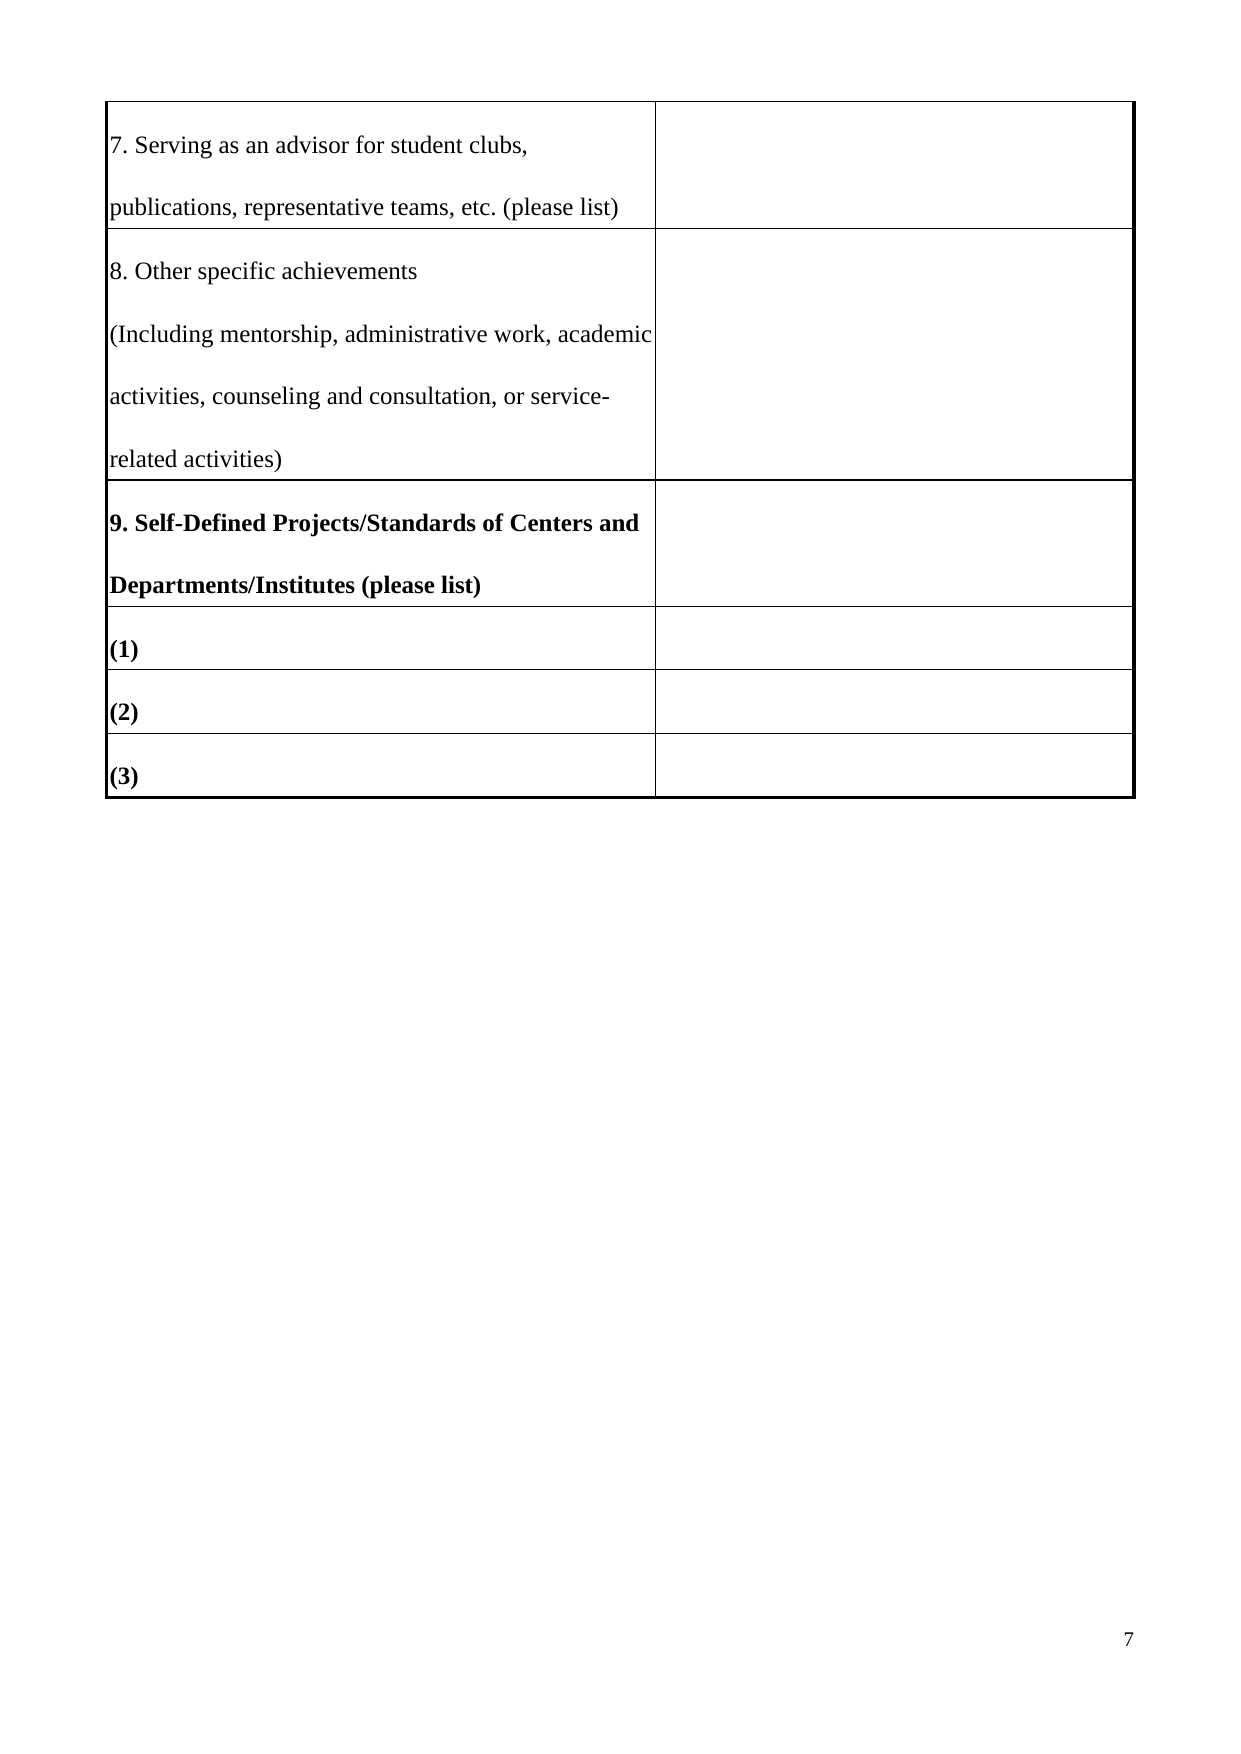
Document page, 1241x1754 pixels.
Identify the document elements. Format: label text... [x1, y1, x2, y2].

table_cell [656, 229, 1132, 479]
table_cell 7. Serving as an advisor for student clubs, publications, representative teams, etc. (please list) [108, 102, 655, 227]
table_cell 8. Other specific achievements (Including mentorship, administrative work, academic activities, counseling and consultation, or service-related activities) [108, 229, 655, 479]
table_cell (2) [108, 670, 655, 733]
table_cell [656, 607, 1132, 669]
table_cell [656, 734, 1132, 796]
table_cell [656, 670, 1132, 733]
table_cell [656, 481, 1132, 606]
table_cell (1) [108, 607, 655, 669]
table_cell 9. Self-Defined Projects/Standards of Centers and Departments/Institutes (please list) [108, 481, 655, 606]
table_cell (3) [108, 734, 655, 796]
table_cell [656, 102, 1132, 227]
